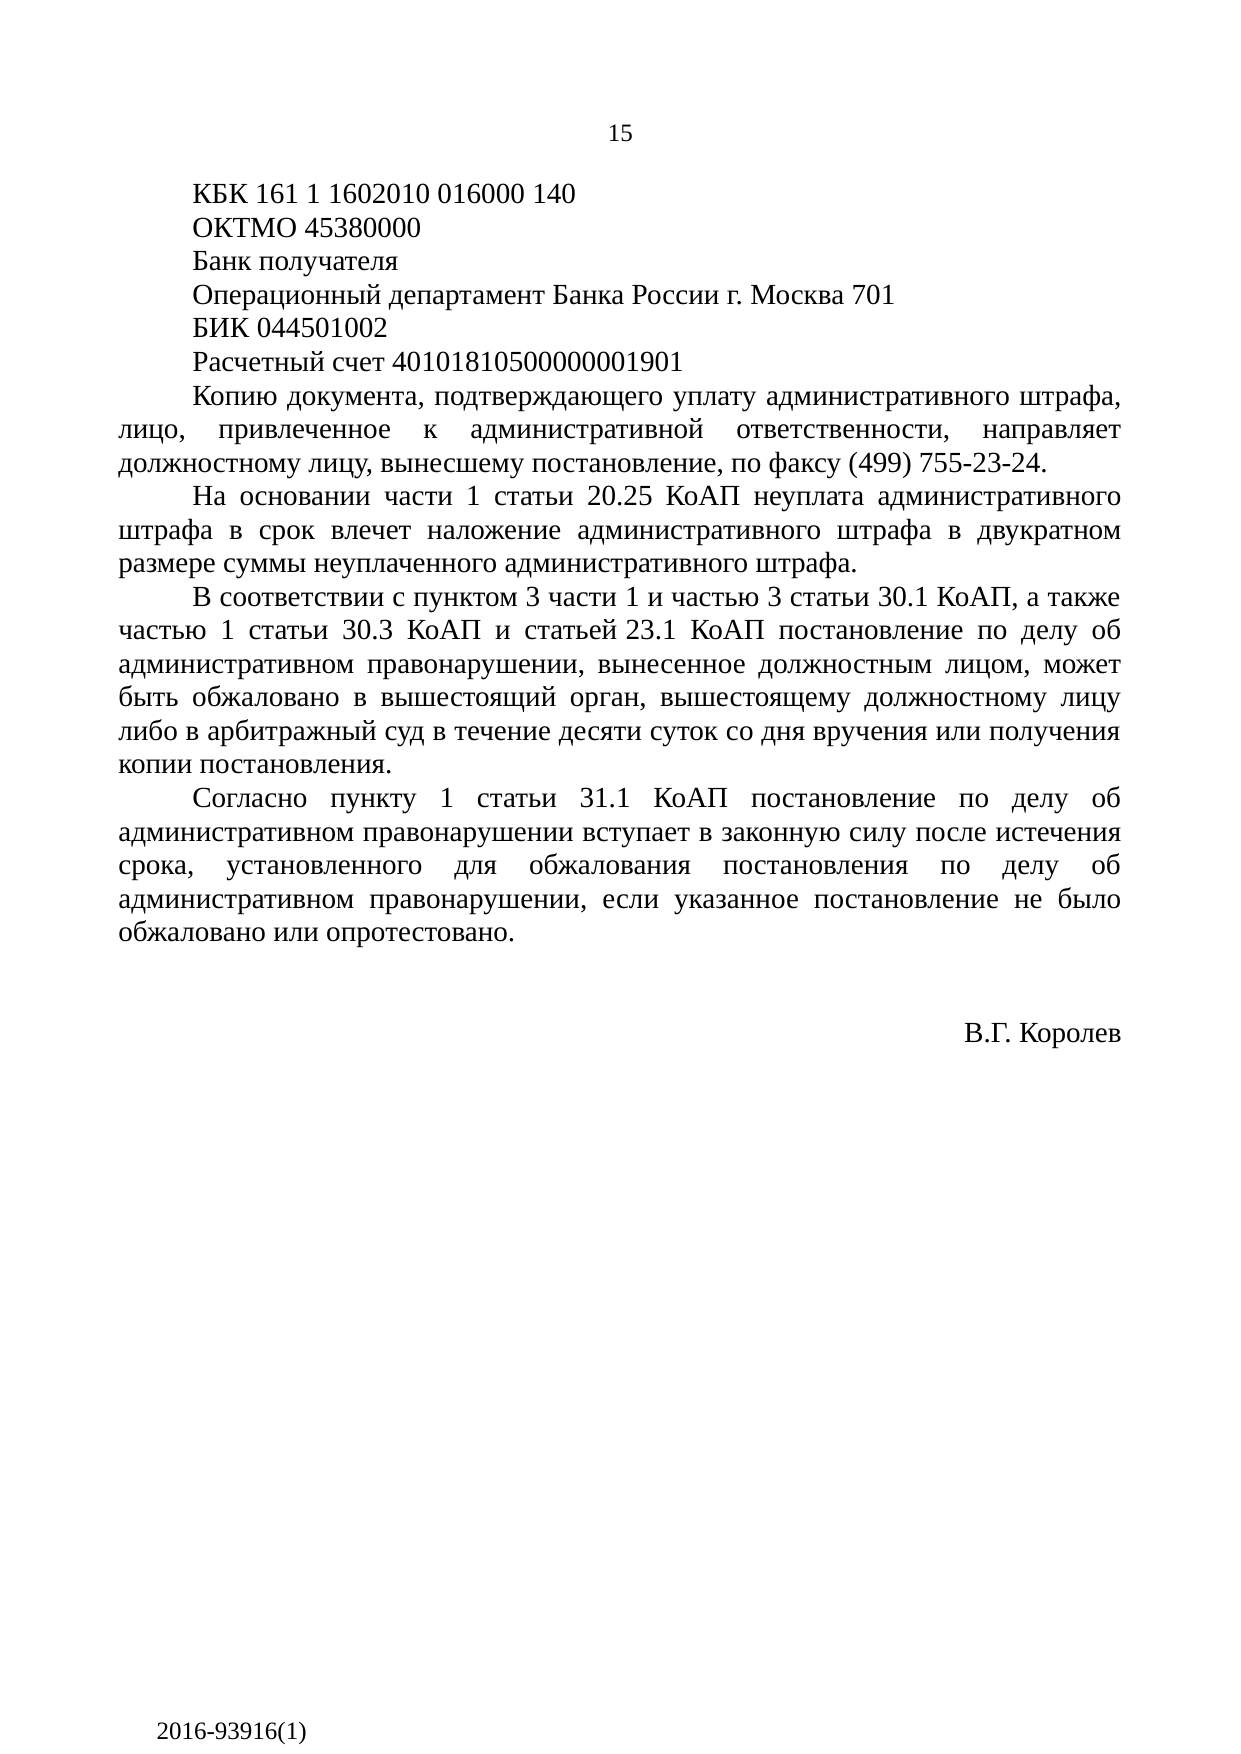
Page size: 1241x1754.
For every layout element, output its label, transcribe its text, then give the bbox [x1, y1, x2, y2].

text БИК 044501002 [118, 311, 1122, 344]
text Согласно пункту 1 статьи 31.1 КоАП постановление по делу об административном правонарушении вступает в законную силу после истечения срока, установленного для обжалования постановления по делу об административном правонарушении, если указанное постановление не было обжаловано или опротестовано. [118, 780, 1122, 948]
text Операционный департамент Банка России г. Москва 701 [118, 277, 1122, 311]
text ОКТМО 45380000 [118, 210, 1122, 243]
text На основании части 1 статьи 20.25 КоАП неуплата административного штрафа в срок влечет наложение административного штрафа в двукратном размере суммы неуплаченного административного штрафа. [118, 478, 1122, 579]
text Копию документа, подтверждающего уплату административного штрафа, лицо, привлеченное к административной ответственности, направляет должностному лицу, вынесшему постановление, по факсу (499) 755-23-24. [118, 378, 1122, 478]
text В соответствии с пунктом 3 части 1 и частью 3 статьи 30.1 КоАП, а также частью 1 статьи 30.3 КоАП и статьей 23.1 КоАП постановление по делу об административном правонарушении, вынесенное должностным лицом, может быть обжаловано в вышестоящий орган, вышестоящему должностному лицу либо в арбитражный суд в течение десяти суток со дня вручения или получения копии постановления. [118, 579, 1122, 780]
text КБК 161 1 1602010 016000 140 [118, 176, 1122, 210]
text Расчетный счет 40101810500000001901 [118, 344, 1122, 378]
text Банк получателя [118, 243, 1122, 277]
text В.Г. Королев [118, 1015, 1122, 1048]
